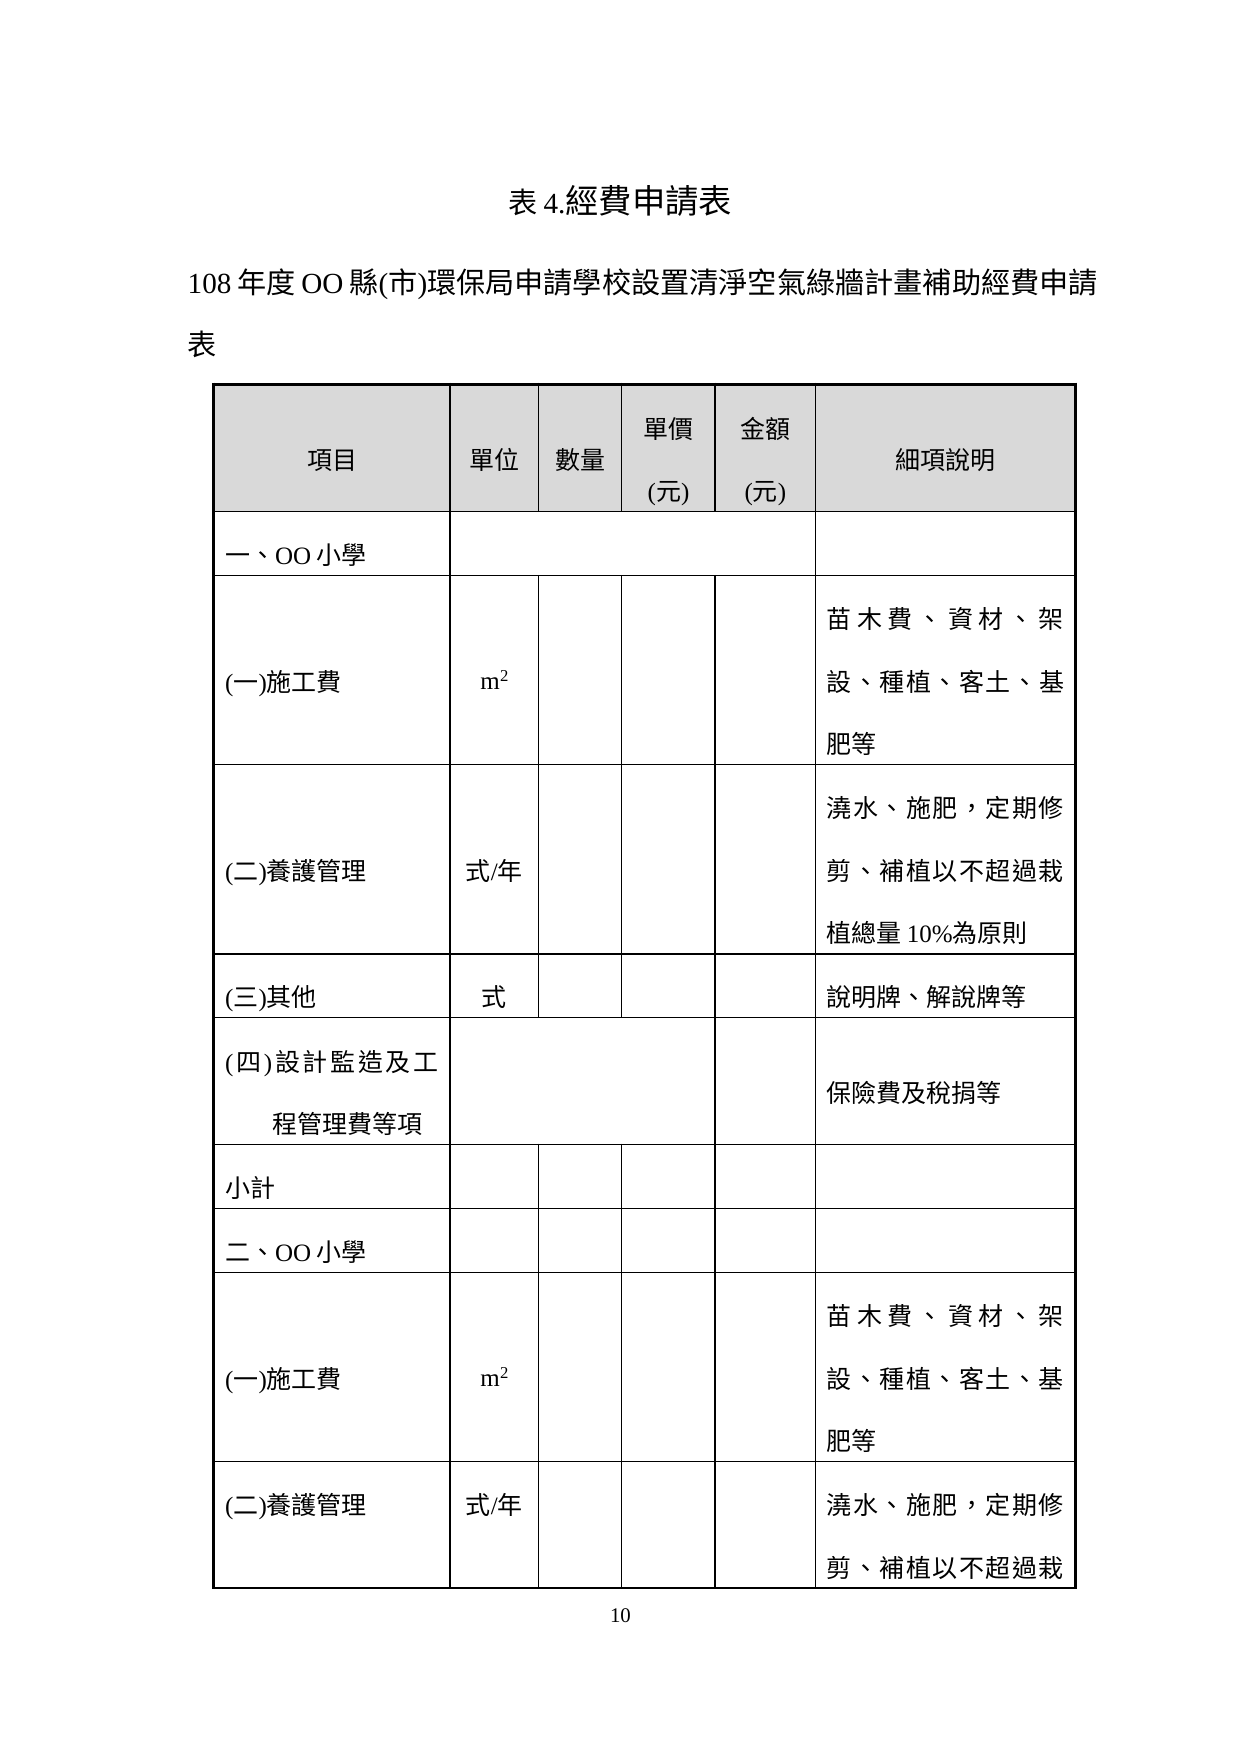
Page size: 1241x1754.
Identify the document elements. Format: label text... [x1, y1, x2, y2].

table_cell [716, 765, 815, 953]
text 表4.經費申請表 [187, 157, 1053, 220]
table_cell [539, 576, 621, 764]
table_cell [716, 576, 815, 764]
table_cell (二)養護管理 [215, 1462, 449, 1587]
table_cell [539, 955, 621, 1017]
table_cell [716, 1209, 815, 1272]
table_cell 一、OO小學 [215, 512, 449, 575]
table_cell [716, 1462, 815, 1587]
table_cell 澆水、施肥，定期修剪、補植以不超過栽植總量10%為原則 [816, 765, 1074, 953]
table_cell 說明牌、解說牌等 [816, 955, 1074, 1017]
table_cell (二)養護管理 [215, 765, 449, 953]
table_cell [539, 1462, 621, 1587]
table_cell [451, 1209, 538, 1272]
table_cell m2 [451, 1273, 538, 1461]
table_cell [622, 1273, 714, 1461]
table_header 細項說明 [816, 386, 1074, 511]
table_cell [539, 765, 621, 953]
table_cell (一)施工費 [215, 576, 449, 764]
table_cell [451, 512, 815, 575]
table_cell [539, 1273, 621, 1461]
table_cell [539, 1145, 621, 1207]
table_header 單位 [451, 386, 538, 511]
table_cell [622, 955, 714, 1017]
table_cell 小計 [215, 1145, 449, 1207]
table_header 數量 [539, 386, 621, 511]
table_cell [622, 1145, 714, 1207]
table_cell [716, 1273, 815, 1461]
table_cell [816, 1209, 1074, 1272]
table_header 金額 (元) [716, 386, 815, 511]
table_cell [451, 1145, 538, 1207]
table_cell [622, 1209, 714, 1272]
table_cell 苗木費、資材、架設、種植、客土、基肥等 [816, 1273, 1074, 1461]
table_cell [622, 765, 714, 953]
table_cell 式 [451, 955, 538, 1017]
table_cell [539, 1209, 621, 1272]
table_cell [622, 576, 714, 764]
table_cell 式/年 [451, 1462, 538, 1587]
table_cell [451, 1018, 714, 1143]
table_cell (一)施工費 [215, 1273, 449, 1461]
table_header 單價 (元) [622, 386, 714, 511]
table_cell 苗木費、資材、架設、種植、客土、基肥等 [816, 576, 1074, 764]
table_cell (四)設計監造及工程管理費等項 [215, 1018, 449, 1143]
table_header 項目 [215, 386, 449, 511]
text 108年度OO縣(市)環保局申請學校設置清淨空氣綠牆計畫補助經費申請表 [187, 239, 1125, 364]
table_cell [716, 1145, 815, 1207]
table_cell 式/年 [451, 765, 538, 953]
table_cell [622, 1462, 714, 1587]
table_cell [816, 512, 1074, 575]
table_cell [716, 1018, 815, 1143]
table_cell [816, 1145, 1074, 1207]
table_cell 保險費及稅捐等 [816, 1018, 1074, 1143]
table_cell 二、OO小學 [215, 1209, 449, 1272]
table_cell [716, 955, 815, 1017]
table_cell (三)其他 [215, 955, 449, 1017]
table_cell m2 [451, 576, 538, 764]
table_cell 澆水、施肥，定期修剪、補植以不超過栽 [816, 1462, 1074, 1587]
